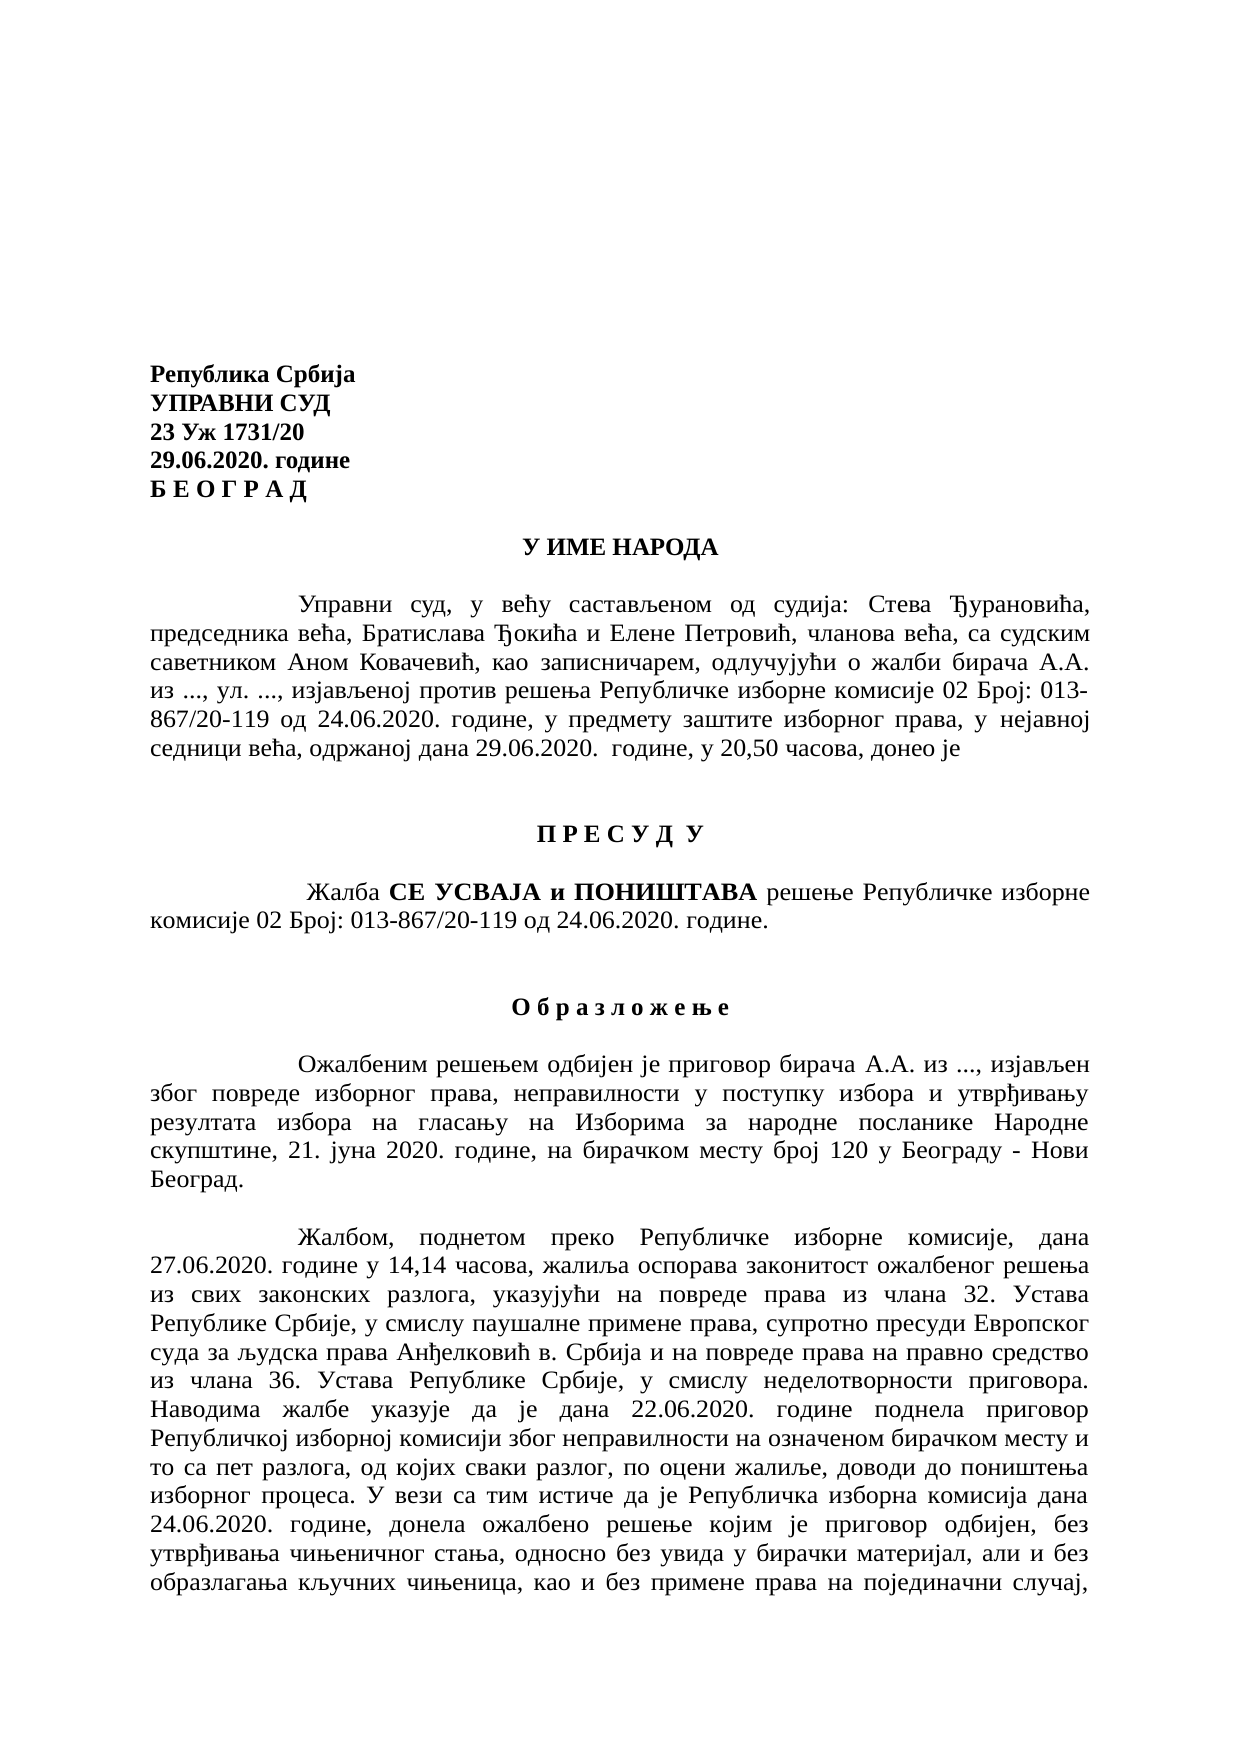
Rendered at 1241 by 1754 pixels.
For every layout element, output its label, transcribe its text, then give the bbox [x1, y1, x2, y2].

text Б Е О Г Р А Д [150, 474, 1090, 503]
text Ожалбеним решењем одбијен је приговор бирача A.A. из ..., изјављен због повреде изборног права, неправилности у поступку избора и утврђивању резултата избора на гласању на Изборима за народне посланике Народне скупштине, 21. јуна 2020. године, на бирачком месту број 120 у Београду - Нови Београд. [150, 1049, 1090, 1193]
text УПРАВНИ СУД [150, 388, 1090, 417]
text Жалбом, поднетом преко Републичке изборне комисије, дана 27.06.2020. године у 14,14 часова, жалиља оспорава законитост ожалбеног решења из свих законских разлога, указујући на повреде права из члана 32. Устава Републике Србије, у смислу паушалне примене права, супротно пресуди Европског суда за људска права Анђелковић в. Србија и на повреде права на правно средство из члана 36. Устава Републике Србије, у смислу неделотворности приговора. Наводима жалбе указује да је дана 22.06.2020. године поднела приговор Републичкој изборној комисији због неправилности на означеном бирачком месту и то са пет разлога, од којих сваки разлог, по оцени жалиље, доводи до поништења изборног процеса. У вези са тим истиче да је Републичка изборна комисија дана 24.06.2020. године, донела ожалбено решење којим је приговор одбијен, без утврђивања чињеничног стања, односно без увида у бирачки материјал, али и без образлагања кључних чињеница, као и без примене права на појединачни случај, [150, 1222, 1090, 1595]
text У ИМЕ НАРОДА [150, 532, 1090, 560]
text О б р а з л о ж е њ е [150, 992, 1090, 1020]
text Жалба СЕ УСВАЈА и ПОНИШТАВА решење Републичке изборне комисије 02 Број: 013-867/20-119 од 24.06.2020. године. [150, 877, 1090, 934]
text Управни суд, у већу састављеном од судија: Стева Ђурановића, председника већа, Братислава Ђокића и Елене Петровић, чланова већа, са судским саветником Аном Ковачевић, као записничарем, одлучујући о жалби бирача A.A. из ..., ул. ..., изјављеној против решења Републичке изборне комисије 02 Број: 013-867/20-119 од 24.06.2020. године, у предмету заштите изборног права, у нејавној седници већа, одржаној дана 29.06.2020. године, у 20,50 часова, донео је [150, 589, 1090, 762]
text 23 Уж 1731/20 [150, 417, 1090, 445]
text Република Србија [150, 148, 1090, 388]
text 29.06.2020. године [150, 445, 1090, 474]
text П Р Е С У Д У [150, 819, 1090, 848]
